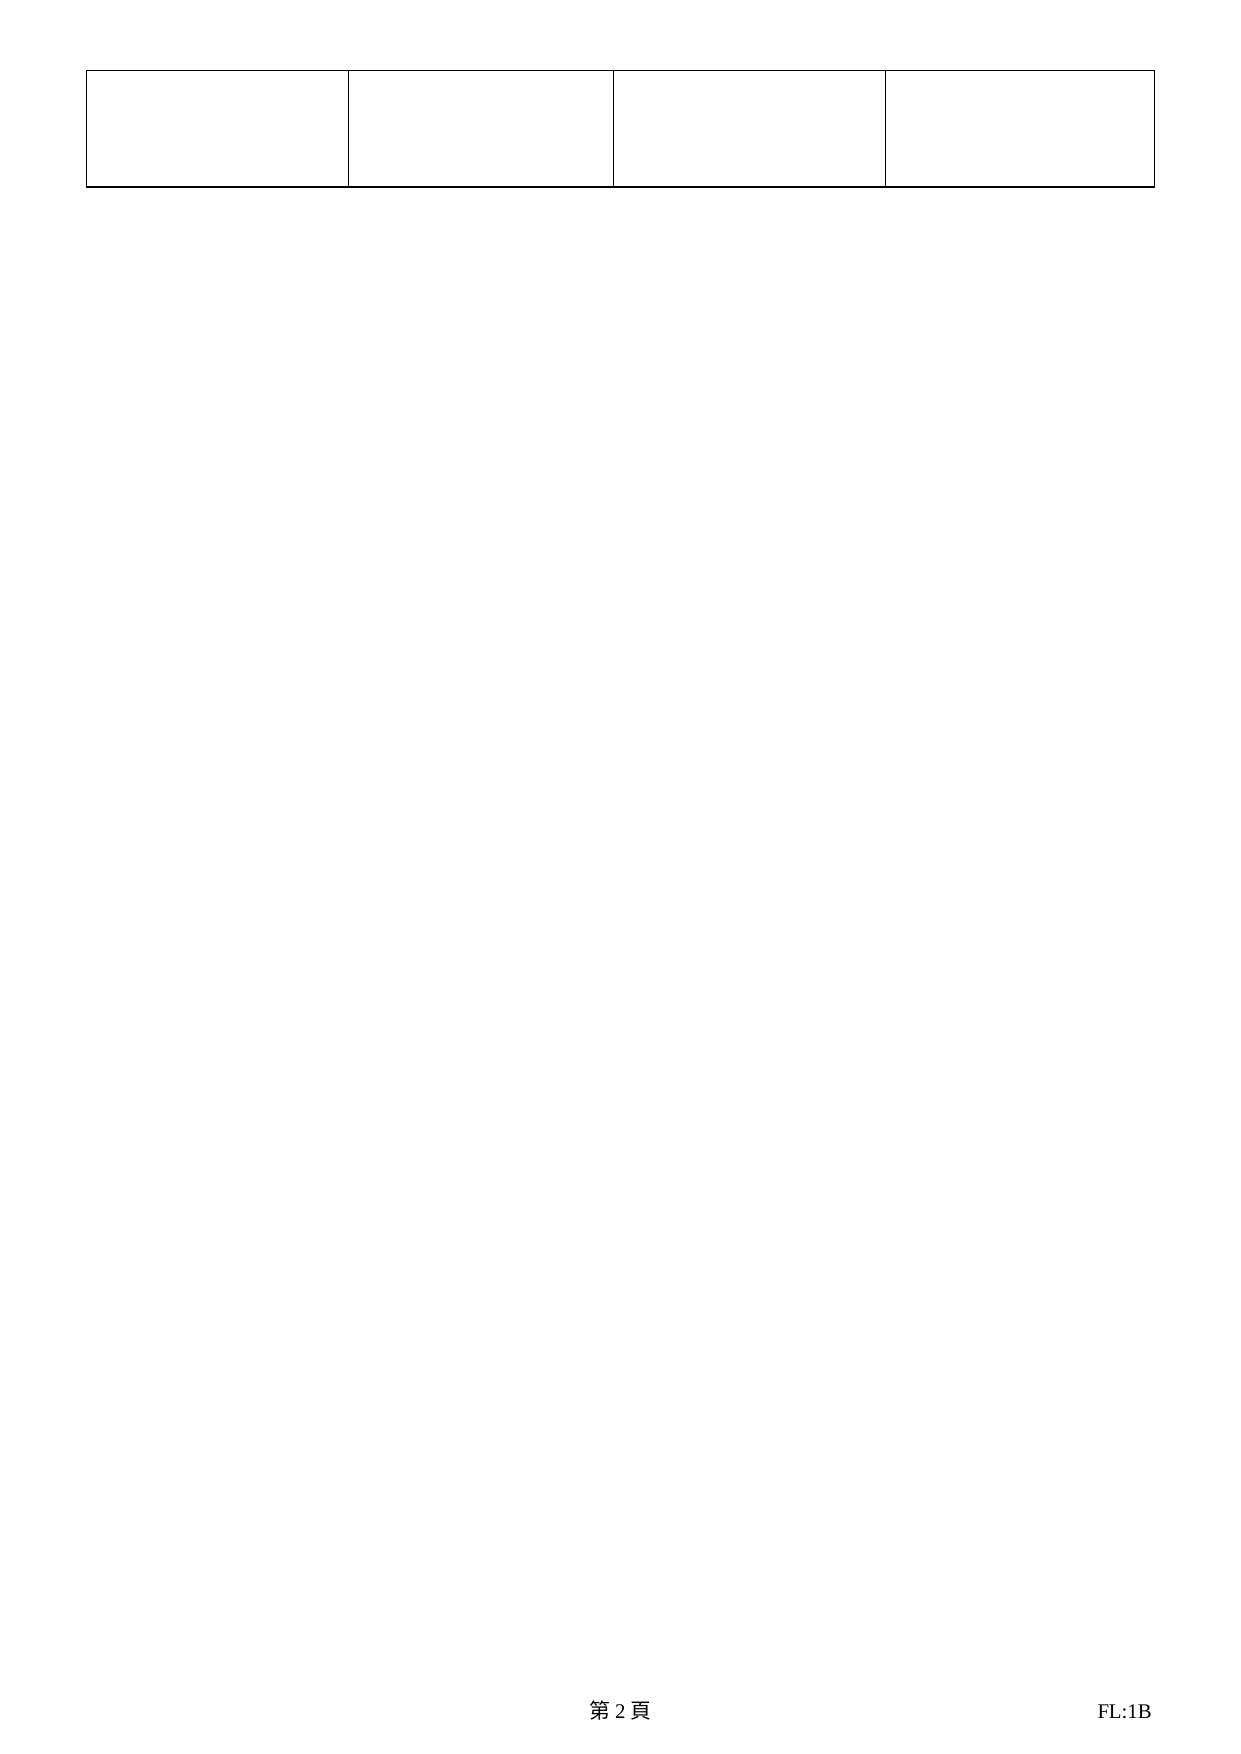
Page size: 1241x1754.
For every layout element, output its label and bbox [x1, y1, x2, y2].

table_cell [886, 71, 1154, 186]
table_cell [87, 71, 348, 186]
table_cell [349, 71, 613, 186]
table_cell [614, 71, 885, 186]
